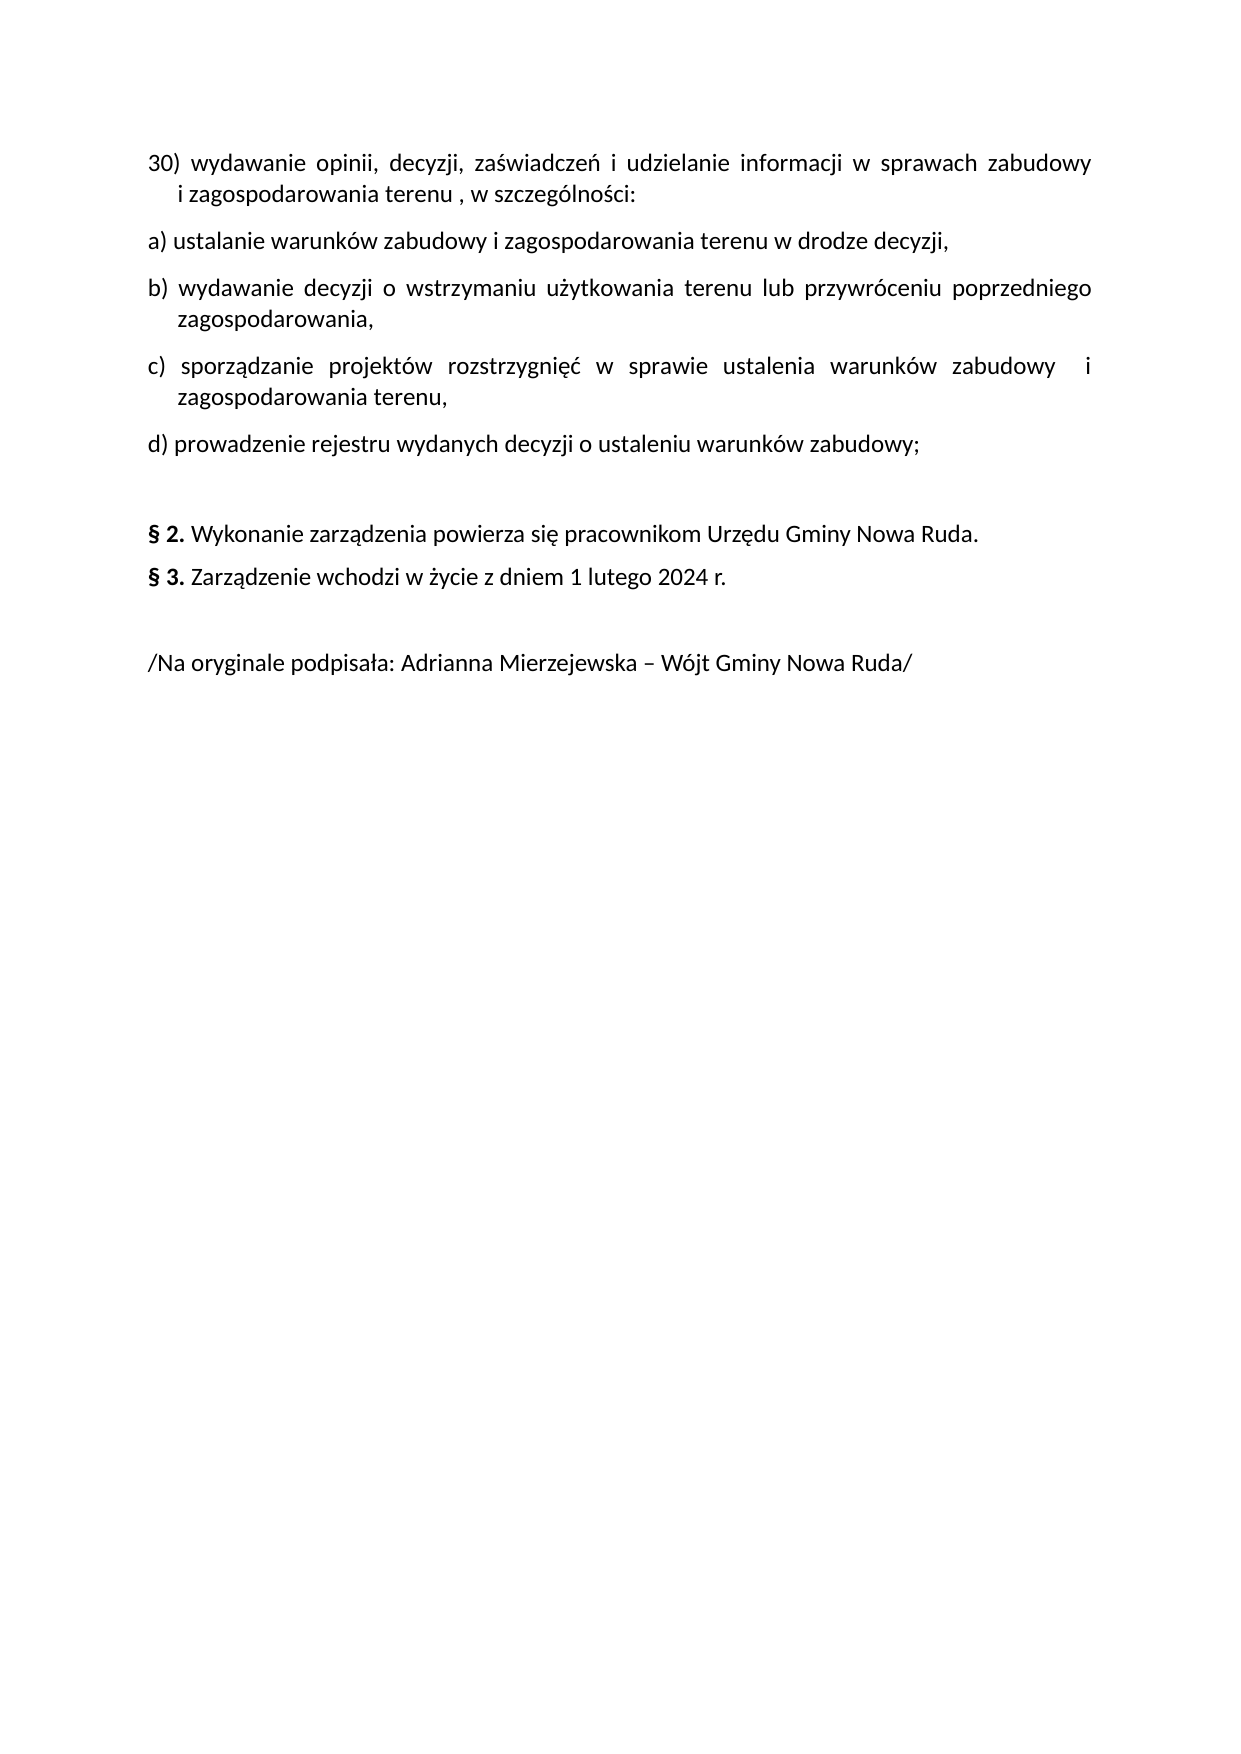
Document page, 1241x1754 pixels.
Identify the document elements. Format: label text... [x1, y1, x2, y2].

text § 3. Zarządzenie wchodzi w życie z dniem 1 lutego 2024 r. [148, 561, 1093, 592]
text /Na oryginale podpisała: Adrianna Mierzejewska – Wójt Gminy Nowa Ruda/ [148, 647, 1093, 678]
text 30) wydawanie opinii, decyzji, zaświadczeń i udzielanie informacji w sprawach zabudowy i zagospodarowania terenu , w szczególności: [148, 148, 1093, 209]
text d) prowadzenie rejestru wydanych decyzji o ustaleniu warunków zabudowy; [148, 428, 1093, 458]
text § 2. Wykonanie zarządzenia powierza się pracownikom Urzędu Gminy Nowa Ruda. [148, 518, 1093, 549]
text c) sporządzanie projektów rozstrzygnięć w sprawie ustalenia warunków zabudowy i zagospodarowania terenu, [148, 350, 1093, 411]
text b) wydawanie decyzji o wstrzymaniu użytkowania terenu lub przywróceniu poprzedniego zagospodarowania, [148, 272, 1093, 333]
text a) ustalanie warunków zabudowy i zagospodarowania terenu w drodze decyzji, [148, 225, 1093, 256]
